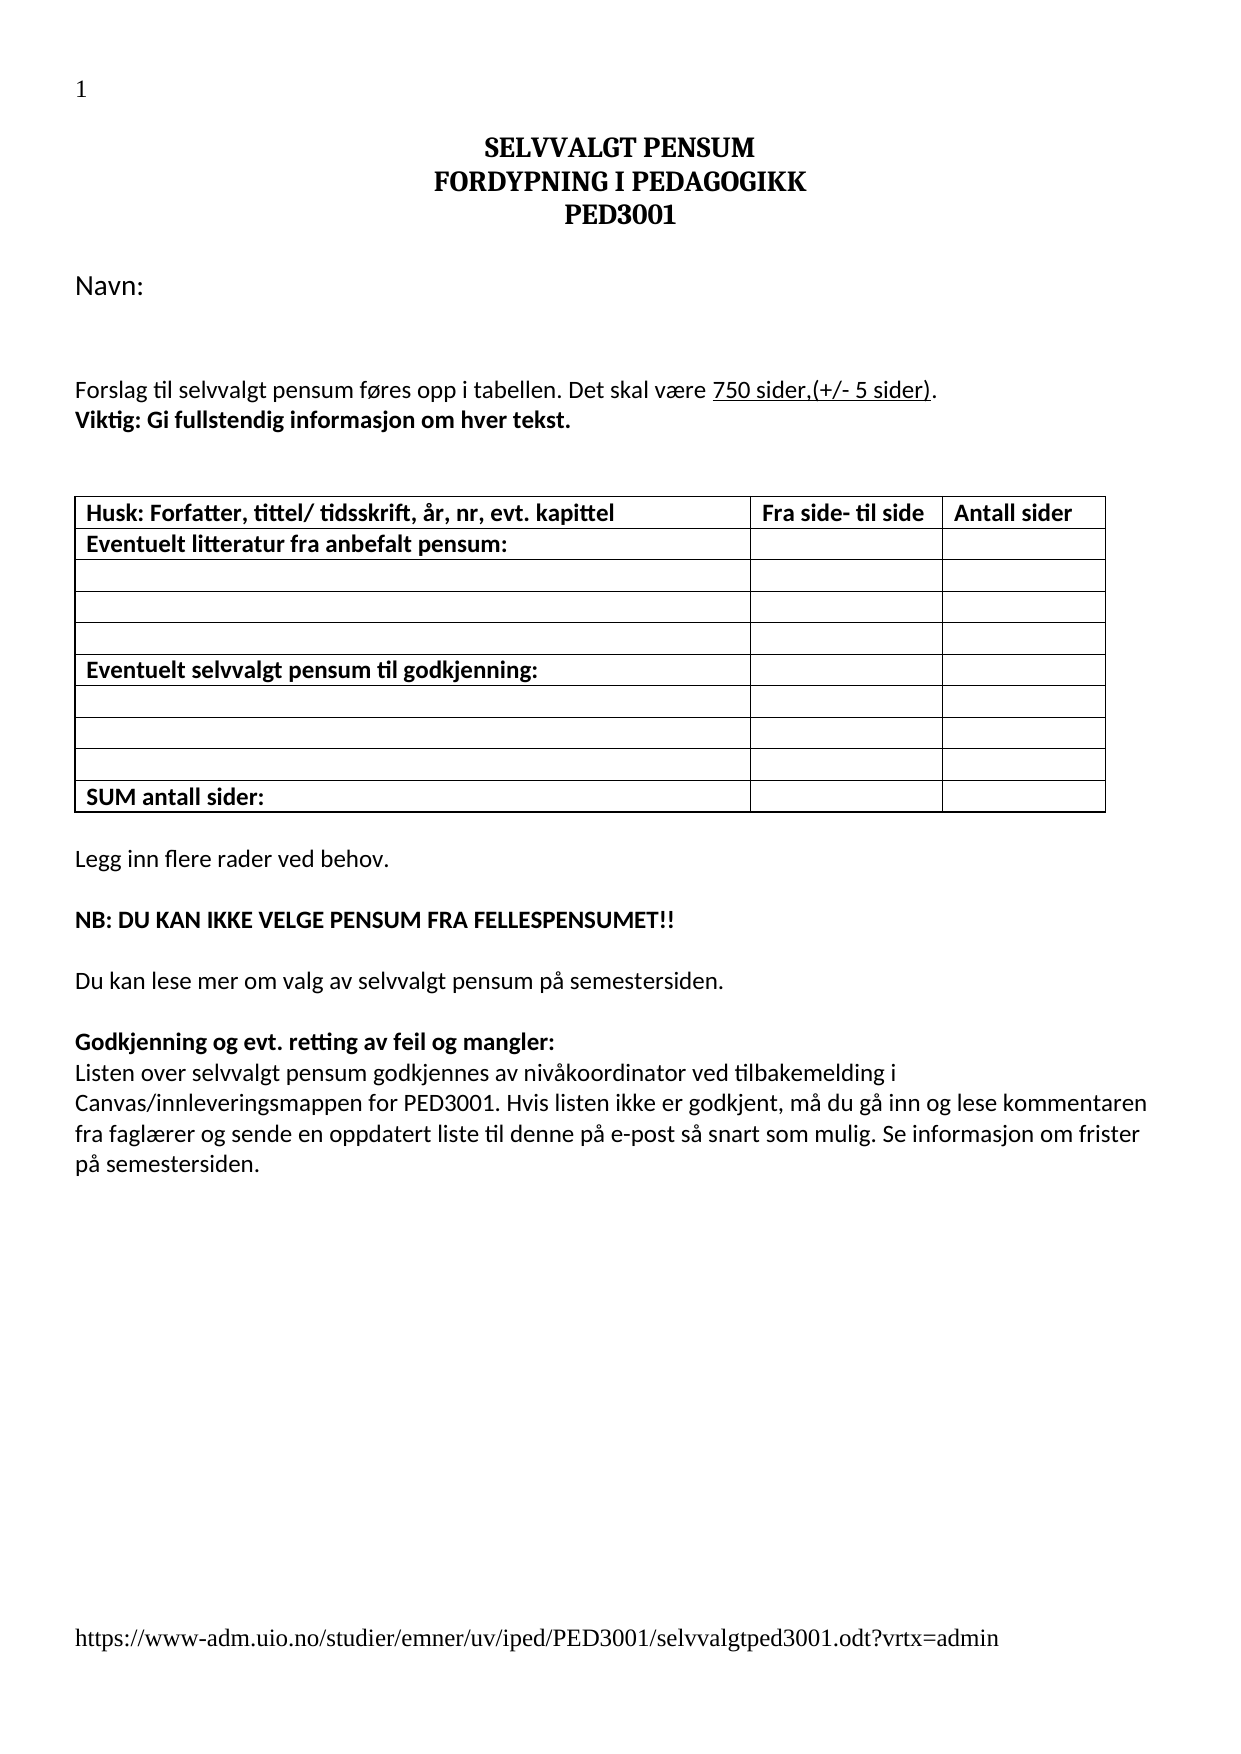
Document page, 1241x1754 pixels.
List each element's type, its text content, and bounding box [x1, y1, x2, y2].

text NB: DU KAN IKKE VELGE PENSUM FRA FELLESPENSUMET!! [75, 904, 1165, 934]
text Du kan lese mer om valg av selvvalgt pensum på semestersiden. [75, 965, 1165, 996]
table_cell [76, 623, 750, 654]
table_cell [943, 686, 1105, 717]
table_cell Eventuelt selvvalgt pensum til godkjenning: [76, 655, 750, 685]
table_cell [943, 623, 1105, 654]
table_cell [751, 623, 942, 654]
table_cell [76, 749, 750, 780]
table_cell [943, 749, 1105, 780]
table_cell [943, 718, 1105, 748]
text Forslag til selvvalgt pensum føres opp i tabellen. Det skal være 750 sider,(+/- 5 sider). [75, 374, 1165, 404]
text FORDYPNING I PEDAGOGIKK [75, 165, 1165, 198]
text PED3001 [75, 198, 1165, 232]
table_cell [943, 592, 1105, 622]
table_cell [751, 592, 942, 622]
table_cell [76, 560, 750, 591]
table_cell [943, 560, 1105, 591]
table_cell [76, 592, 750, 622]
table_cell [751, 560, 942, 591]
text Godkjenning og evt. retting av feil og mangler: [75, 1026, 1165, 1057]
table_header Antall sider [943, 497, 1105, 527]
table_cell [751, 686, 942, 717]
table_cell [943, 781, 1105, 811]
table_cell Eventuelt litteratur fra anbefalt pensum: [76, 529, 750, 559]
table_cell [76, 686, 750, 717]
table_cell [751, 718, 942, 748]
table_cell [751, 781, 942, 811]
text SELVVALGT PENSUM [75, 131, 1165, 165]
text Viktig: Gi fullstendig informasjon om hver tekst. [75, 404, 1165, 435]
table_cell [943, 655, 1105, 685]
table_cell [751, 749, 942, 780]
table_cell [76, 718, 750, 748]
table_header Husk: Forfatter, tittel/ tidsskrift, år, nr, evt. kapittel [76, 497, 750, 527]
table_cell [751, 529, 942, 559]
table_header Fra side- til side [751, 497, 942, 527]
text Listen over selvvalgt pensum godkjennes av nivåkoordinator ved tilbakemelding i Canvas/innleveringsmappen for PED3001. Hvis listen ikke er godkjent, må du gå inn og lese kommentaren fra faglærer og sende en oppdatert liste til denne på e-post så snart som mulig. Se informasjon om frister på semestersiden. [75, 1057, 1165, 1179]
table_cell [751, 655, 942, 685]
table_cell SUM antall sider: [76, 781, 750, 811]
text Legg inn flere rader ved behov. [75, 843, 1165, 873]
text Navn: [75, 267, 1165, 303]
table_cell [943, 529, 1105, 559]
